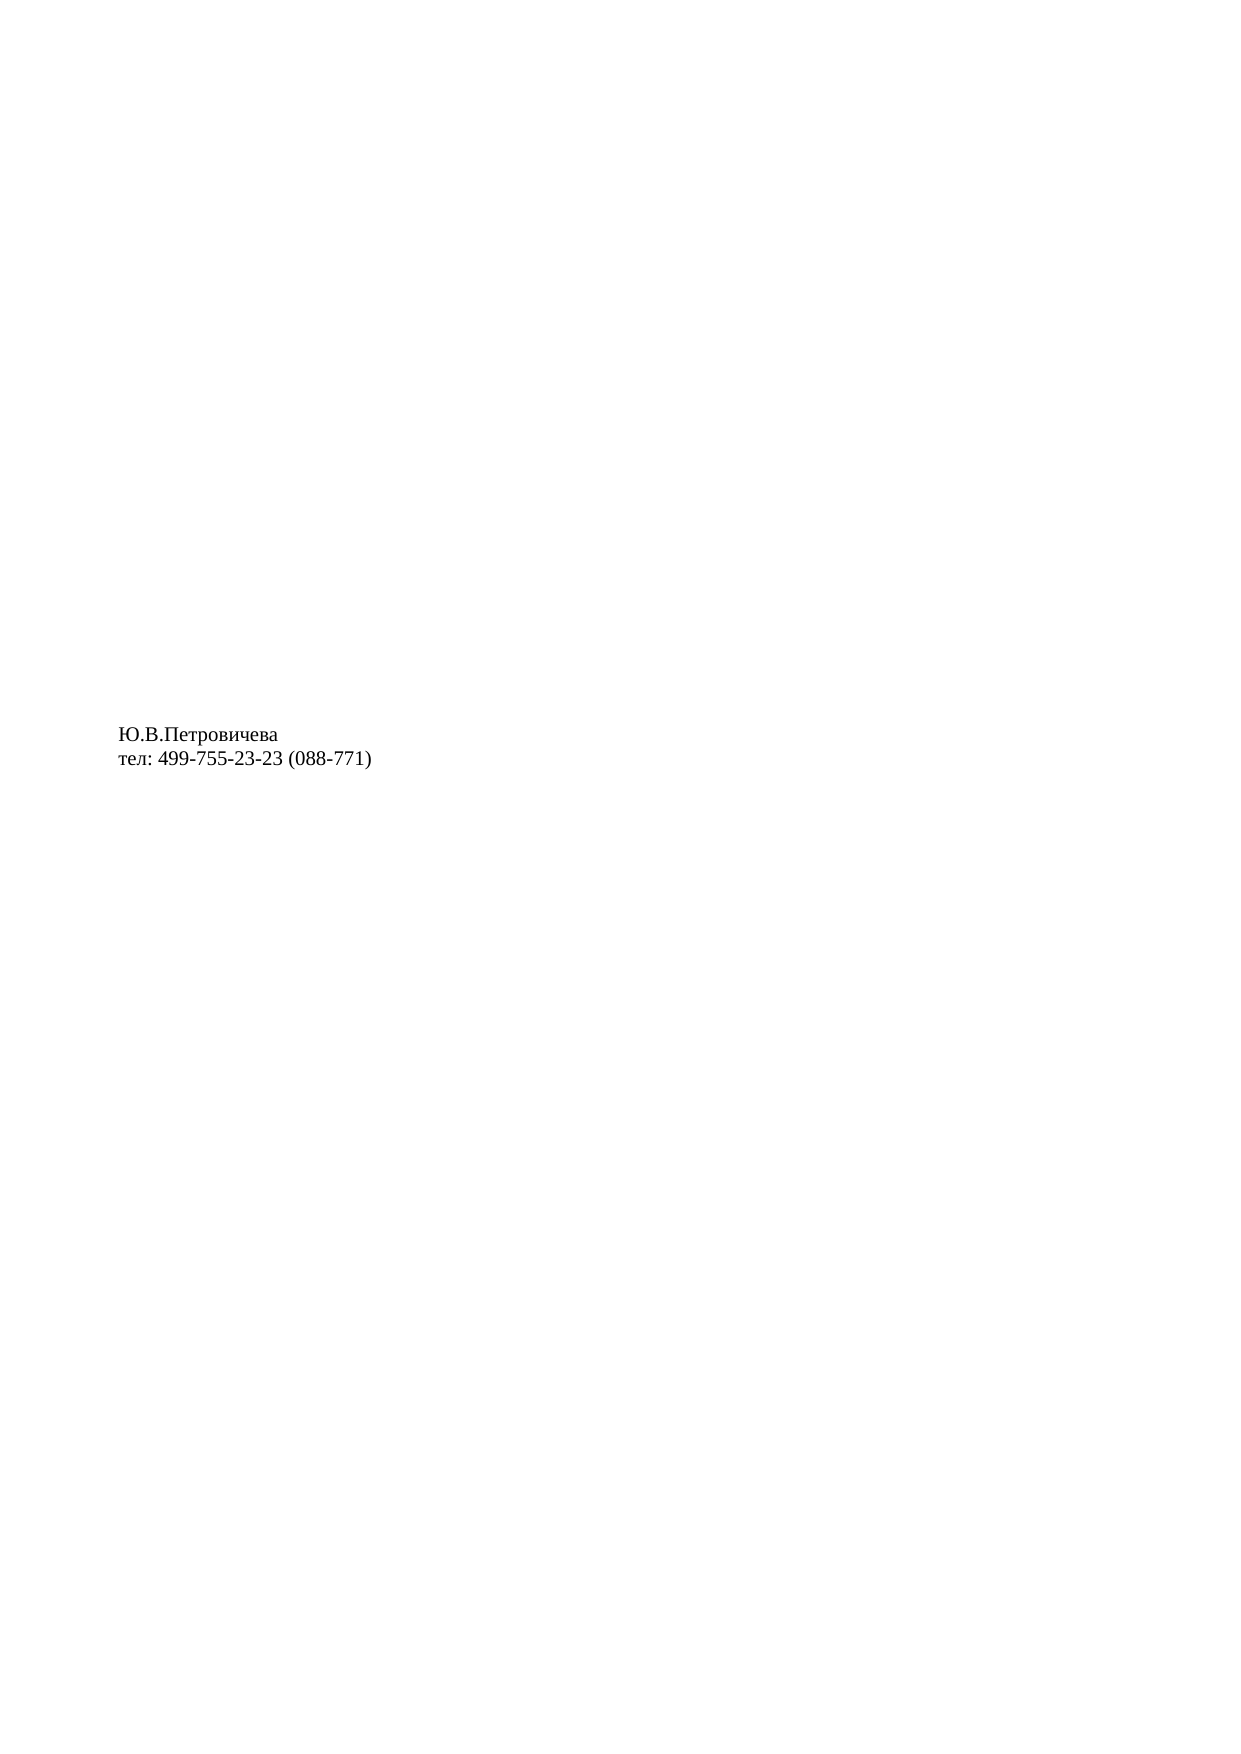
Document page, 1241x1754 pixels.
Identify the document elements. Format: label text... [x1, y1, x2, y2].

text тел: 499-755-23-23 (088-771) [118, 746, 1122, 770]
text Ю.В.Петровичева [118, 722, 1122, 746]
